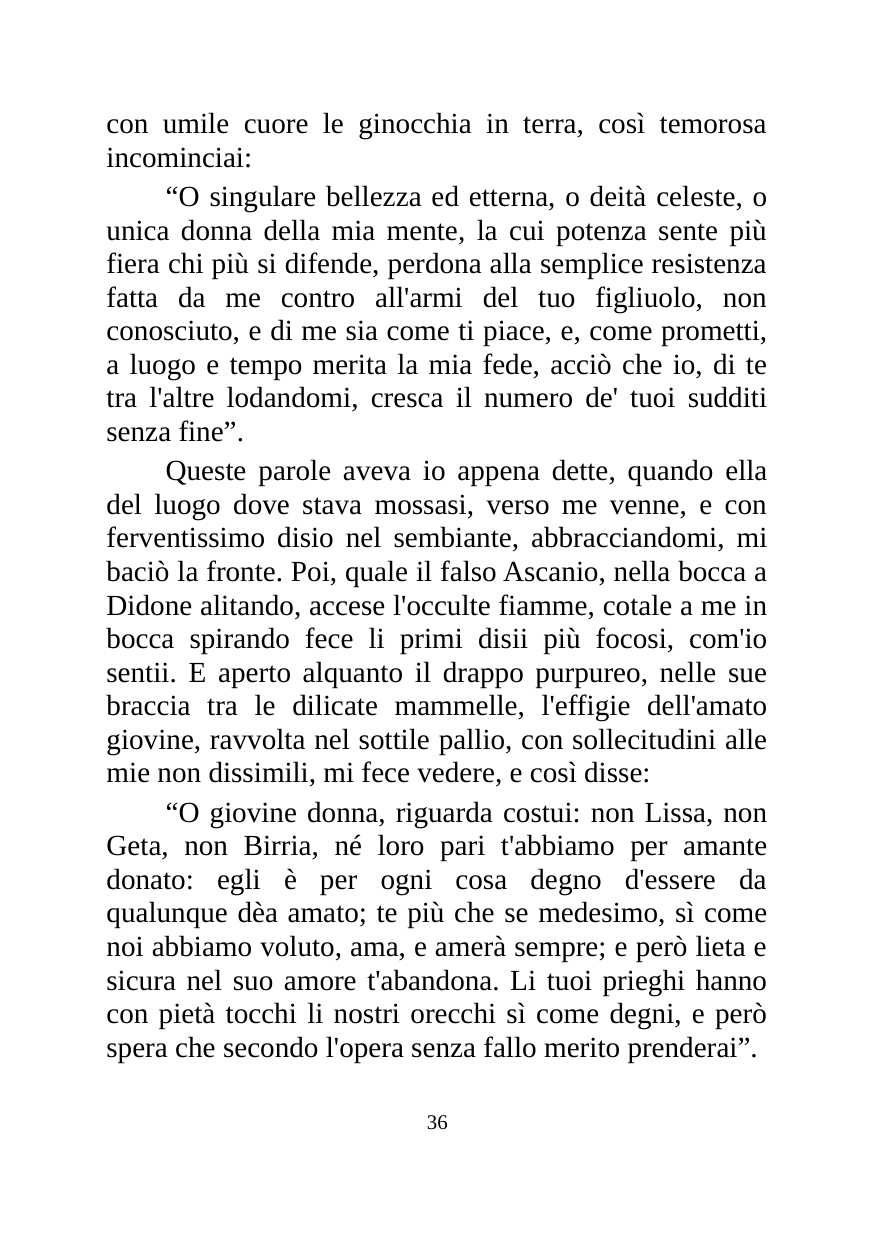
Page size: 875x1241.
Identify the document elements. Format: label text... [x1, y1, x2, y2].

text “O singulare bellezza ed etterna, o deità celeste, o unica donna della mia mente, la cui potenza sente più fiera chi più si difende, perdona alla semplice resistenza fatta da me contro all'armi del tuo figliuolo, non conosciuto, e di me sia come ti piace, e, come prometti, a luogo e tempo merita la mia fede, acciò che io, di te tra l'altre lodandomi, cresca il numero de' tuoi sudditi senza fine”. [106, 179, 768, 448]
text con umile cuore le ginocchia in terra, così temorosa incominciai: [106, 106, 768, 173]
text “O giovine donna, riguarda costui: non Lissa, non Geta, non Birria, né loro pari t'abbiamo per amante donato: egli è per ogni cosa degno d'essere da qualunque dèa amato; te più che se medesimo, sì come noi abbiamo voluto, ama, e amerà sempre; e però lieta e sicura nel suo amore t'abandona. Li tuoi prieghi hanno con pietà tocchi li nostri orecchi sì come degni, e però spera che secondo l'opera senza fallo merito prenderai”. [106, 795, 768, 1063]
text Queste parole aveva io appena dette, quando ella del luogo dove stava mossasi, verso me venne, e con ferventissimo disio nel sembiante, abbracciandomi, mi baciò la fronte. Poi, quale il falso Ascanio, nella bocca a Didone alitando, accese l'occulte fiamme, cotale a me in bocca spirando fece li primi disii più focosi, com'io sentii. E aperto alquanto il drappo purpureo, nelle sue braccia tra le dilicate mammelle, l'effigie dell'amato giovine, ravvolta nel sottile pallio, con sollecitudini alle mie non dissimili, mi fece vedere, e così disse: [106, 453, 768, 789]
